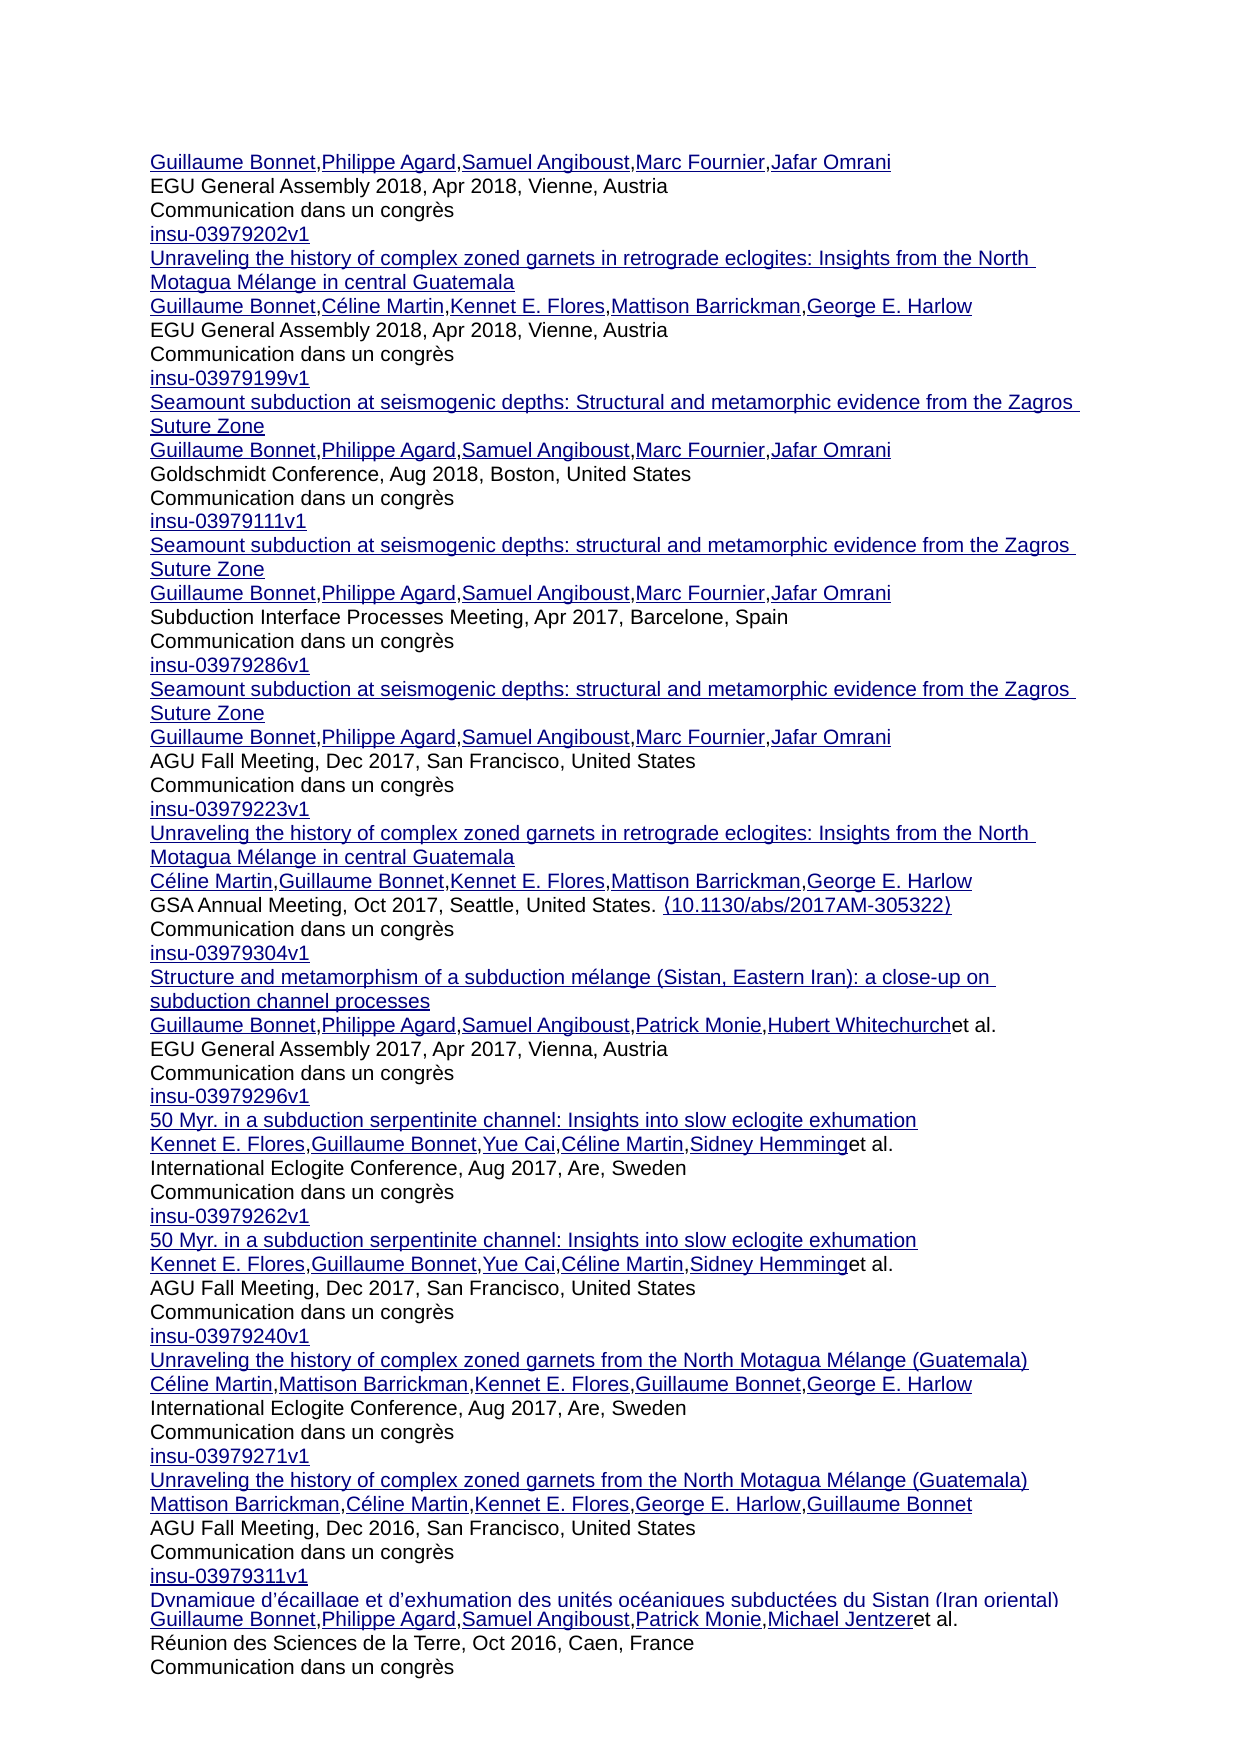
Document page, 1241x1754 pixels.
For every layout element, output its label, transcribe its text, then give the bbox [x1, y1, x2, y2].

table_cell Unraveling the history of complex zoned garnets from the North Motagua Mélange (Guatemala) Mattison Barrickman,Céline Martin,Kennet E. Flores,George E. Harlow,Guillaume Bonnet AGU Fall Meeting, Dec 2016, San Francisco, United States Communication dans un congrès insu-03979311v1 [150, 1468, 1090, 1587]
table_cell 50 Myr. in a subduction serpentinite channel: Insights into slow eclogite exhumation Kennet E. Flores,Guillaume Bonnet,Yue Cai,Céline Martin,Sidney Hemminget al. International Eclogite Conference, Aug 2017, Are, Sweden Communication dans un congrès insu-03979262v1 [150, 1108, 1090, 1228]
table_cell Seamount subduction at seismogenic depths: structural and metamorphic evidence from the Zagros Suture Zone Guillaume Bonnet,Philippe Agard,Samuel Angiboust,Marc Fournier,Jafar Omrani Subduction Interface Processes Meeting, Apr 2017, Barcelone, Spain Communication dans un congrès insu-03979286v1 [150, 533, 1090, 677]
table_cell 50 Myr. in a subduction serpentinite channel: Insights into slow eclogite exhumation Kennet E. Flores,Guillaume Bonnet,Yue Cai,Céline Martin,Sidney Hemminget al. AGU Fall Meeting, Dec 2017, San Francisco, United States Communication dans un congrès insu-03979240v1 [150, 1228, 1090, 1348]
table_cell Structure and metamorphism of a subduction mélange (Sistan, Eastern Iran): a close-up on subduction channel processes Guillaume Bonnet,Philippe Agard,Samuel Angiboust,Patrick Monie,Hubert Whitechurchet al. EGU General Assembly 2017, Apr 2017, Vienna, Austria Communication dans un congrès insu-03979296v1 [150, 965, 1090, 1108]
table_cell Seamount subduction at seismogenic depths: structural and metamorphic evidence from the Zagros Suture Zone Guillaume Bonnet,Philippe Agard,Samuel Angiboust,Marc Fournier,Jafar Omrani AGU Fall Meeting, Dec 2017, San Francisco, United States Communication dans un congrès insu-03979223v1 [150, 677, 1090, 821]
table_cell Unraveling the history of complex zoned garnets from the North Motagua Mélange (Guatemala) Céline Martin,Mattison Barrickman,Kennet E. Flores,Guillaume Bonnet,George E. Harlow International Eclogite Conference, Aug 2017, Are, Sweden Communication dans un congrès insu-03979271v1 [150, 1348, 1090, 1468]
table_cell Guillaume Bonnet,Philippe Agard,Samuel Angiboust,Marc Fournier,Jafar Omrani EGU General Assembly 2018, Apr 2018, Vienne, Austria Communication dans un congrès insu-03979202v1 [150, 150, 1090, 246]
table_cell Unraveling the history of complex zoned garnets in retrograde eclogites: Insights from the North Motagua Mélange in central Guatemala Guillaume Bonnet,Céline Martin,Kennet E. Flores,Mattison Barrickman,George E. Harlow EGU General Assembly 2018, Apr 2018, Vienne, Austria Communication dans un congrès insu-03979199v1 [150, 246, 1090, 389]
table_cell Dynamique d’écaillage et d’exhumation des unités océaniques subductées du Sistan (Iran oriental) Guillaume Bonnet,Philippe Agard,Samuel Angiboust,Patrick Monie,Michael Jentzeret al. Réunion des Sciences de la Terre, Oct 2016, Caen, France Communication dans un congrès [150, 1588, 1090, 1679]
table_cell Seamount subduction at seismogenic depths: Structural and metamorphic evidence from the Zagros Suture Zone Guillaume Bonnet,Philippe Agard,Samuel Angiboust,Marc Fournier,Jafar Omrani Goldschmidt Conference, Aug 2018, Boston, United States Communication dans un congrès insu-03979111v1 [150, 390, 1090, 533]
table_cell Unraveling the history of complex zoned garnets in retrograde eclogites: Insights from the North Motagua Mélange in central Guatemala Céline Martin,Guillaume Bonnet,Kennet E. Flores,Mattison Barrickman,George E. Harlow GSA Annual Meeting, Oct 2017, Seattle, United States. ⟨10.1130/abs/2017AM-305322⟩ Communication dans un congrès insu-03979304v1 [150, 821, 1090, 964]
